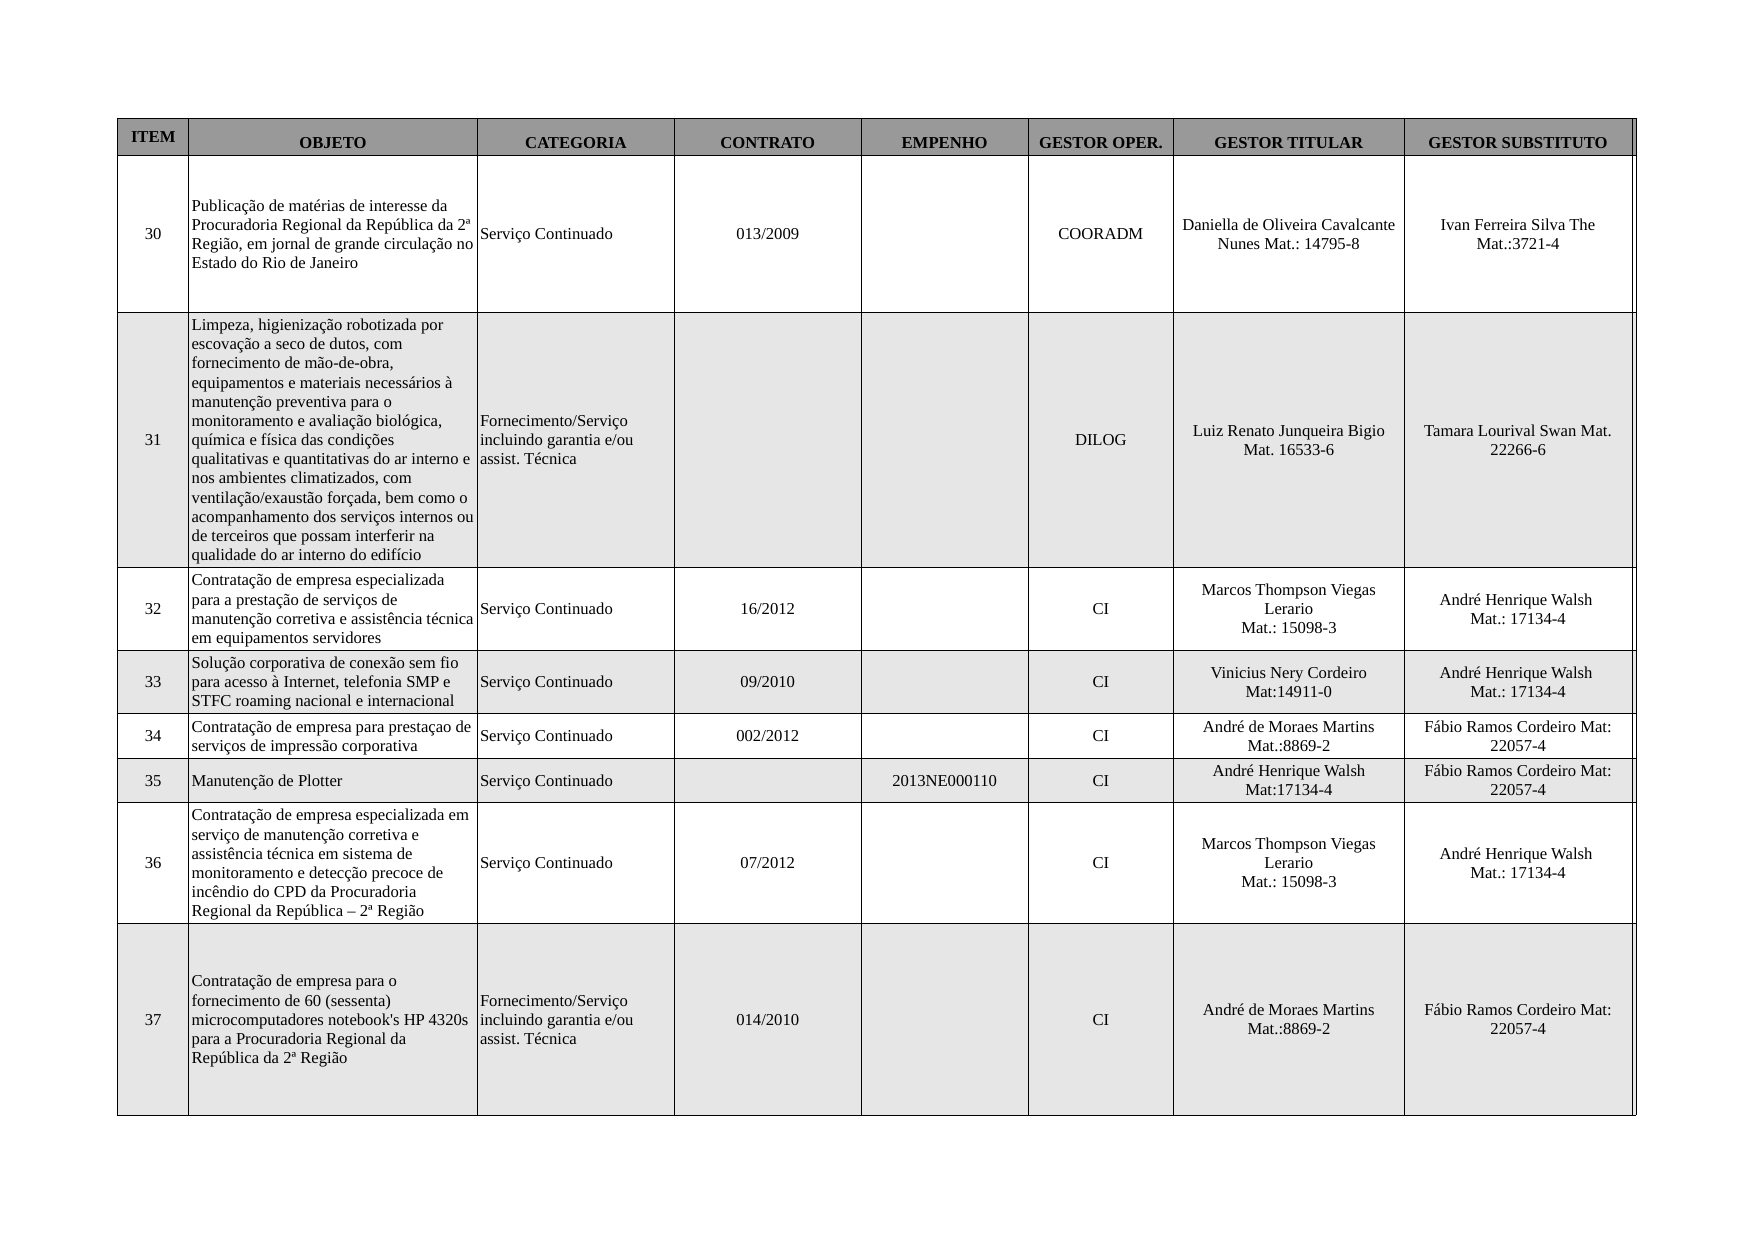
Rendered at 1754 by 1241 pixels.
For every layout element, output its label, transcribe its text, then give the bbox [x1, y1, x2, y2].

table_cell 31 [118, 313, 188, 567]
table_cell CI [1029, 651, 1173, 713]
table_cell Contratação de empresa especializada para a prestação de serviços de manutenção corretiva e assistência técnica em equipamentos servidores [189, 568, 477, 650]
table_cell DILOG [1029, 313, 1173, 567]
table_cell Tamara Lourival Swan Mat. 22266-6 [1405, 313, 1632, 567]
table_cell André de Moraes Martins Mat.:8869-2 [1174, 924, 1404, 1115]
table_cell 30 [118, 156, 188, 312]
table_cell [862, 714, 1028, 758]
table_cell Serviço Continuado [478, 803, 674, 923]
table_cell [862, 651, 1028, 713]
table_cell 07/2012 [675, 803, 861, 923]
table_cell Vinicius Nery Cordeiro Mat:14911-0 [1174, 651, 1404, 713]
table_cell 09/2010 [675, 651, 861, 713]
table_header GESTOR SUBSTITUTO [1405, 119, 1632, 155]
table_cell 014/2010 [675, 924, 861, 1115]
table_cell Serviço Continuado [478, 759, 674, 802]
table_cell Serviço Continuado [478, 651, 674, 713]
table_cell André de Moraes Martins Mat.:8869-2 [1174, 714, 1404, 758]
table_cell CI [1029, 759, 1173, 802]
table_cell 37 [118, 924, 188, 1115]
table_cell André Henrique Walsh Mat:17134-4 [1174, 759, 1404, 802]
table_cell Contratação de empresa especializada em serviço de manutenção corretiva e assistência técnica em sistema de monitoramento e detecção precoce de incêndio do CPD da Procuradoria Regional da República – 2ª Região [189, 803, 477, 923]
table_cell CI [1029, 924, 1173, 1115]
table_cell Fornecimento/Serviço incluindo garantia e/ou assist. Técnica [478, 313, 674, 567]
table_cell Serviço Continuado [478, 156, 674, 312]
table_cell CI [1029, 714, 1173, 758]
table_cell CI [1029, 803, 1173, 923]
table_cell [862, 156, 1028, 312]
table_header OBJETO [189, 119, 477, 155]
table_cell André Henrique Walsh Mat.: 17134-4 [1405, 651, 1632, 713]
table_cell [862, 313, 1028, 567]
table_header ITEM [118, 119, 188, 155]
table_cell Fábio Ramos Cordeiro Mat: 22057-4 [1405, 924, 1632, 1115]
table_cell Ivan Ferreira Silva The Mat.:3721-4 [1405, 156, 1632, 312]
table_cell Manutenção de Plotter [189, 759, 477, 802]
table_cell Marcos Thompson Viegas Lerario Mat.: 15098-3 [1174, 803, 1404, 923]
table_cell Contratação de empresa para o fornecimento de 60 (sessenta) microcomputadores notebook's HP 4320s para a Procuradoria Regional da República da 2ª Região [189, 924, 477, 1115]
table_cell André Henrique Walsh Mat.: 17134-4 [1405, 803, 1632, 923]
table_cell Serviço Continuado [478, 568, 674, 650]
table_cell COORADM [1029, 156, 1173, 312]
table_header CATEGORIA [478, 119, 674, 155]
table_cell 33 [118, 651, 188, 713]
table_cell Fábio Ramos Cordeiro Mat: 22057-4 [1405, 714, 1632, 758]
table_cell [675, 313, 861, 567]
table_header GESTOR TITULAR [1174, 119, 1404, 155]
table_cell Marcos Thompson Viegas Lerario Mat.: 15098-3 [1174, 568, 1404, 650]
table_cell Fábio Ramos Cordeiro Mat: 22057-4 [1405, 759, 1632, 802]
table_header CONTRATO [675, 119, 861, 155]
table_header EMPENHO [862, 119, 1028, 155]
table_cell 002/2012 [675, 714, 861, 758]
table_cell Fornecimento/Serviço incluindo garantia e/ou assist. Técnica [478, 924, 674, 1115]
table_cell CI [1029, 568, 1173, 650]
table_cell Luiz Renato Junqueira Bigio Mat. 16533-6 [1174, 313, 1404, 567]
table_cell 34 [118, 714, 188, 758]
table_cell André Henrique Walsh Mat.: 17134-4 [1405, 568, 1632, 650]
table_cell 013/2009 [675, 156, 861, 312]
table_cell [675, 759, 861, 802]
table_header GESTOR OPER. [1029, 119, 1173, 155]
table_cell 35 [118, 759, 188, 802]
table_cell Limpeza, higienização robotizada por escovação a seco de dutos, com fornecimento de mão-de-obra, equipamentos e materiais necessários à manutenção preventiva para o monitoramento e avaliação biológica, química e física das condições qualitativas e quantitativas do ar interno e nos ambientes climatizados, com ventilação/exaustão forçada, bem como o acompanhamento dos serviços internos ou de terceiros que possam interferir na qualidade do ar interno do edifício [189, 313, 477, 567]
table_cell Serviço Continuado [478, 714, 674, 758]
table_cell [862, 924, 1028, 1115]
table_cell 2013NE000110 [862, 759, 1028, 802]
table_cell 32 [118, 568, 188, 650]
table_cell 16/2012 [675, 568, 861, 650]
table_cell [862, 803, 1028, 923]
table_cell 36 [118, 803, 188, 923]
table_cell Contratação de empresa para prestaçao de serviços de impressão corporativa [189, 714, 477, 758]
table_cell Publicação de matérias de interesse da Procuradoria Regional da República da 2ª Região, em jornal de grande circulação no Estado do Rio de Janeiro [189, 156, 477, 312]
table_cell Daniella de Oliveira Cavalcante Nunes Mat.: 14795-8 [1174, 156, 1404, 312]
table_cell [862, 568, 1028, 650]
table_cell Solução corporativa de conexão sem fio para acesso à Internet, telefonia SMP e STFC roaming nacional e internacional [189, 651, 477, 713]
